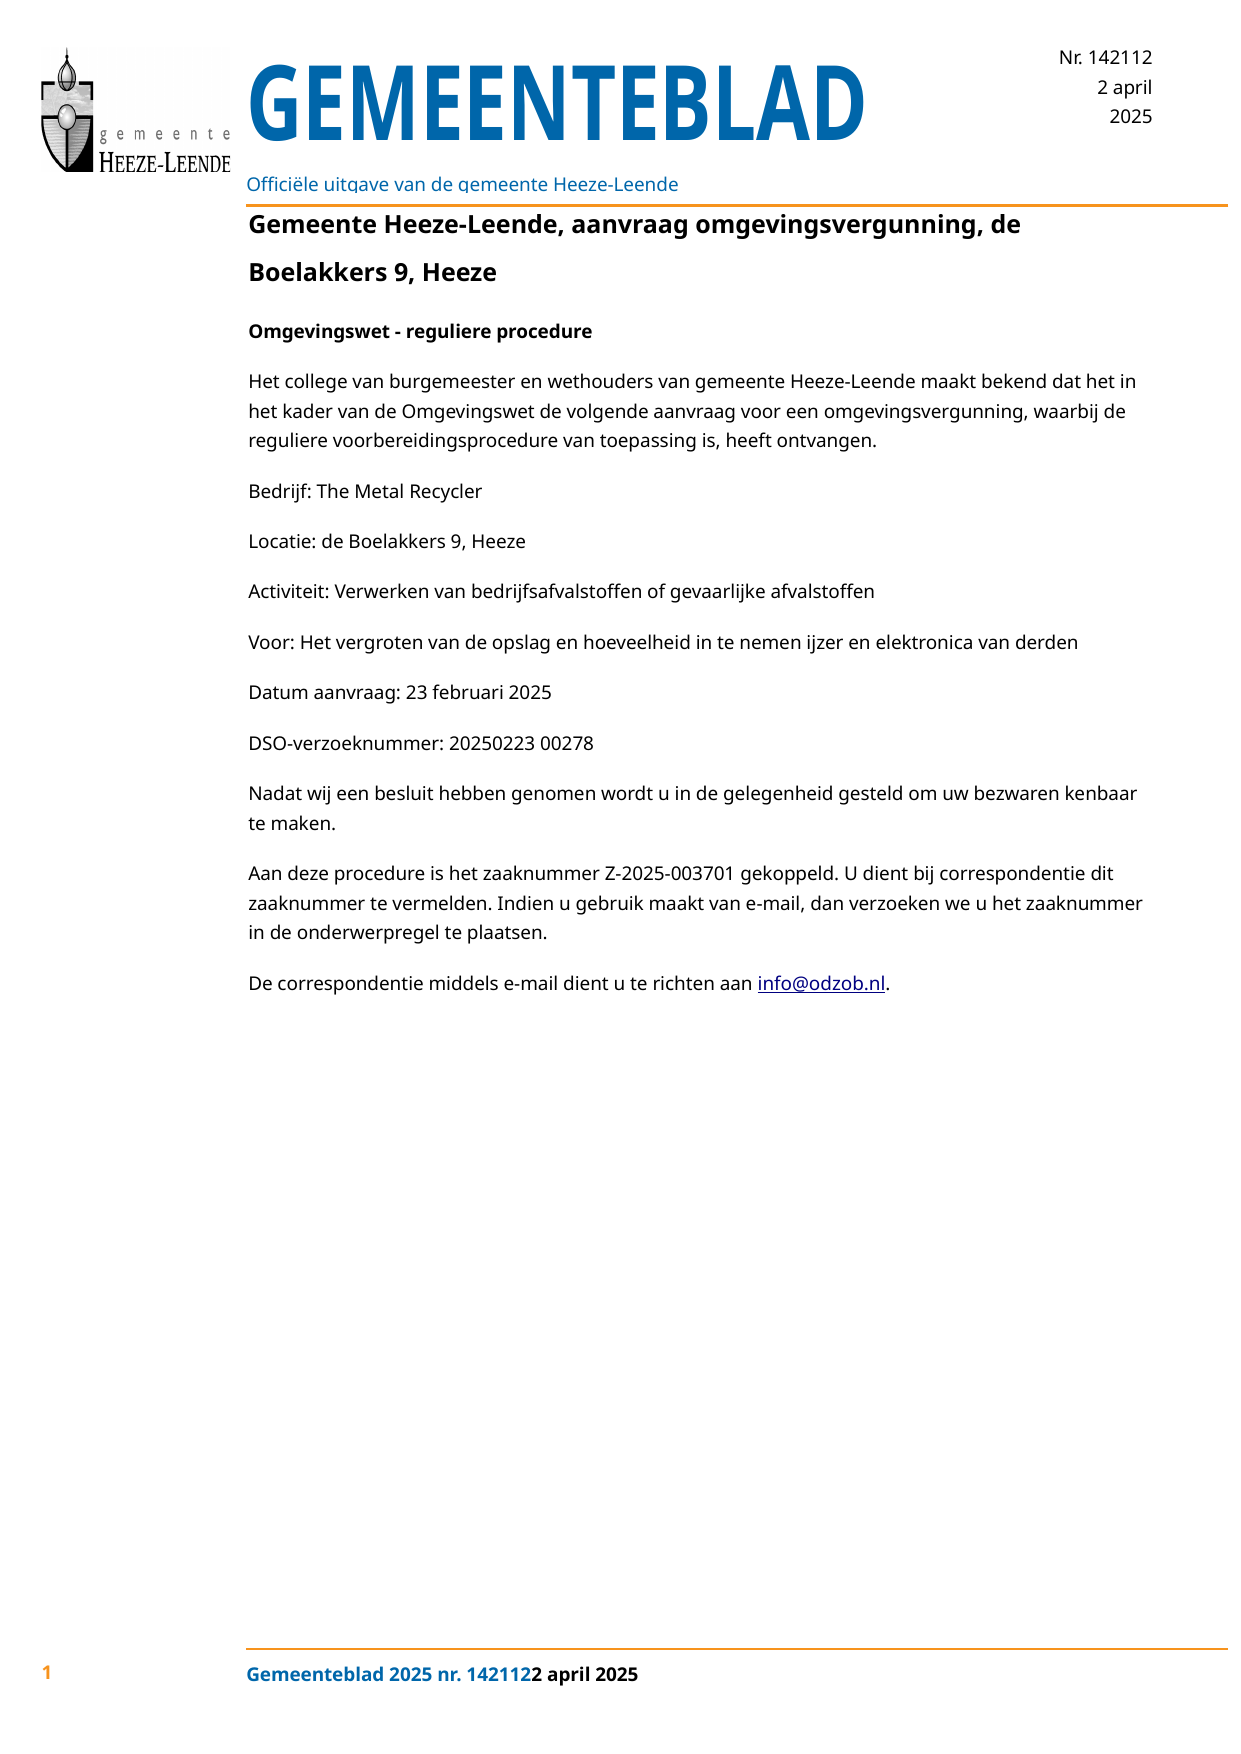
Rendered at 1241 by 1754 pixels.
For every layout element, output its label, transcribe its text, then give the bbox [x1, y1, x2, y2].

text Gemeente Heeze-Leende, aanvraag omgevingsvergunning, de Boelakkers 9, Heeze [248, 207, 1152, 288]
text De correspondentie middels e-mail dient u te richten aan info@odzob.nl. [248, 970, 1152, 996]
text Omgevingswet - reguliere procedure [248, 318, 1152, 344]
text Bedrijf: The Metal Recycler [248, 478, 1152, 504]
text Aan deze procedure is het zaaknummer Z-2025-003701 gekoppeld. U dient bij correspondentie dit zaaknummer te vermelden. Indien u gebruik maakt van e-mail, dan verzoeken we u het zaaknummer in de onderwerpregel te plaatsen. [248, 860, 1152, 945]
text Datum aanvraag: 23 februari 2025 [248, 679, 1152, 705]
text DSO-verzoeknummer: 20250223 00278 [248, 730, 1152, 756]
text Activiteit: Verwerken van bedrijfsafvalstoffen of gevaarlijke afvalstoffen [248, 579, 1152, 604]
text Locatie: de Boelakkers 9, Heeze [248, 528, 1152, 554]
text Voor: Het vergroten van de opslag en hoeveelheid in te nemen ijzer en elektronica van derden [248, 629, 1152, 655]
picture [41, 47, 231, 172]
text Nadat wij een besluit hebben genomen wordt u in de gelegenheid gesteld om uw bezwaren kenbaar te maken. [248, 780, 1152, 836]
text Het college van burgemeester en wethouders van gemeente Heeze-Leende maakt bekend dat het in het kader van de Omgevingswet de volgende aanvraag voor een omgevingsvergunning, waarbij de reguliere voorbereidingsprocedure van toepassing is, heeft ontvangen. [248, 368, 1152, 453]
